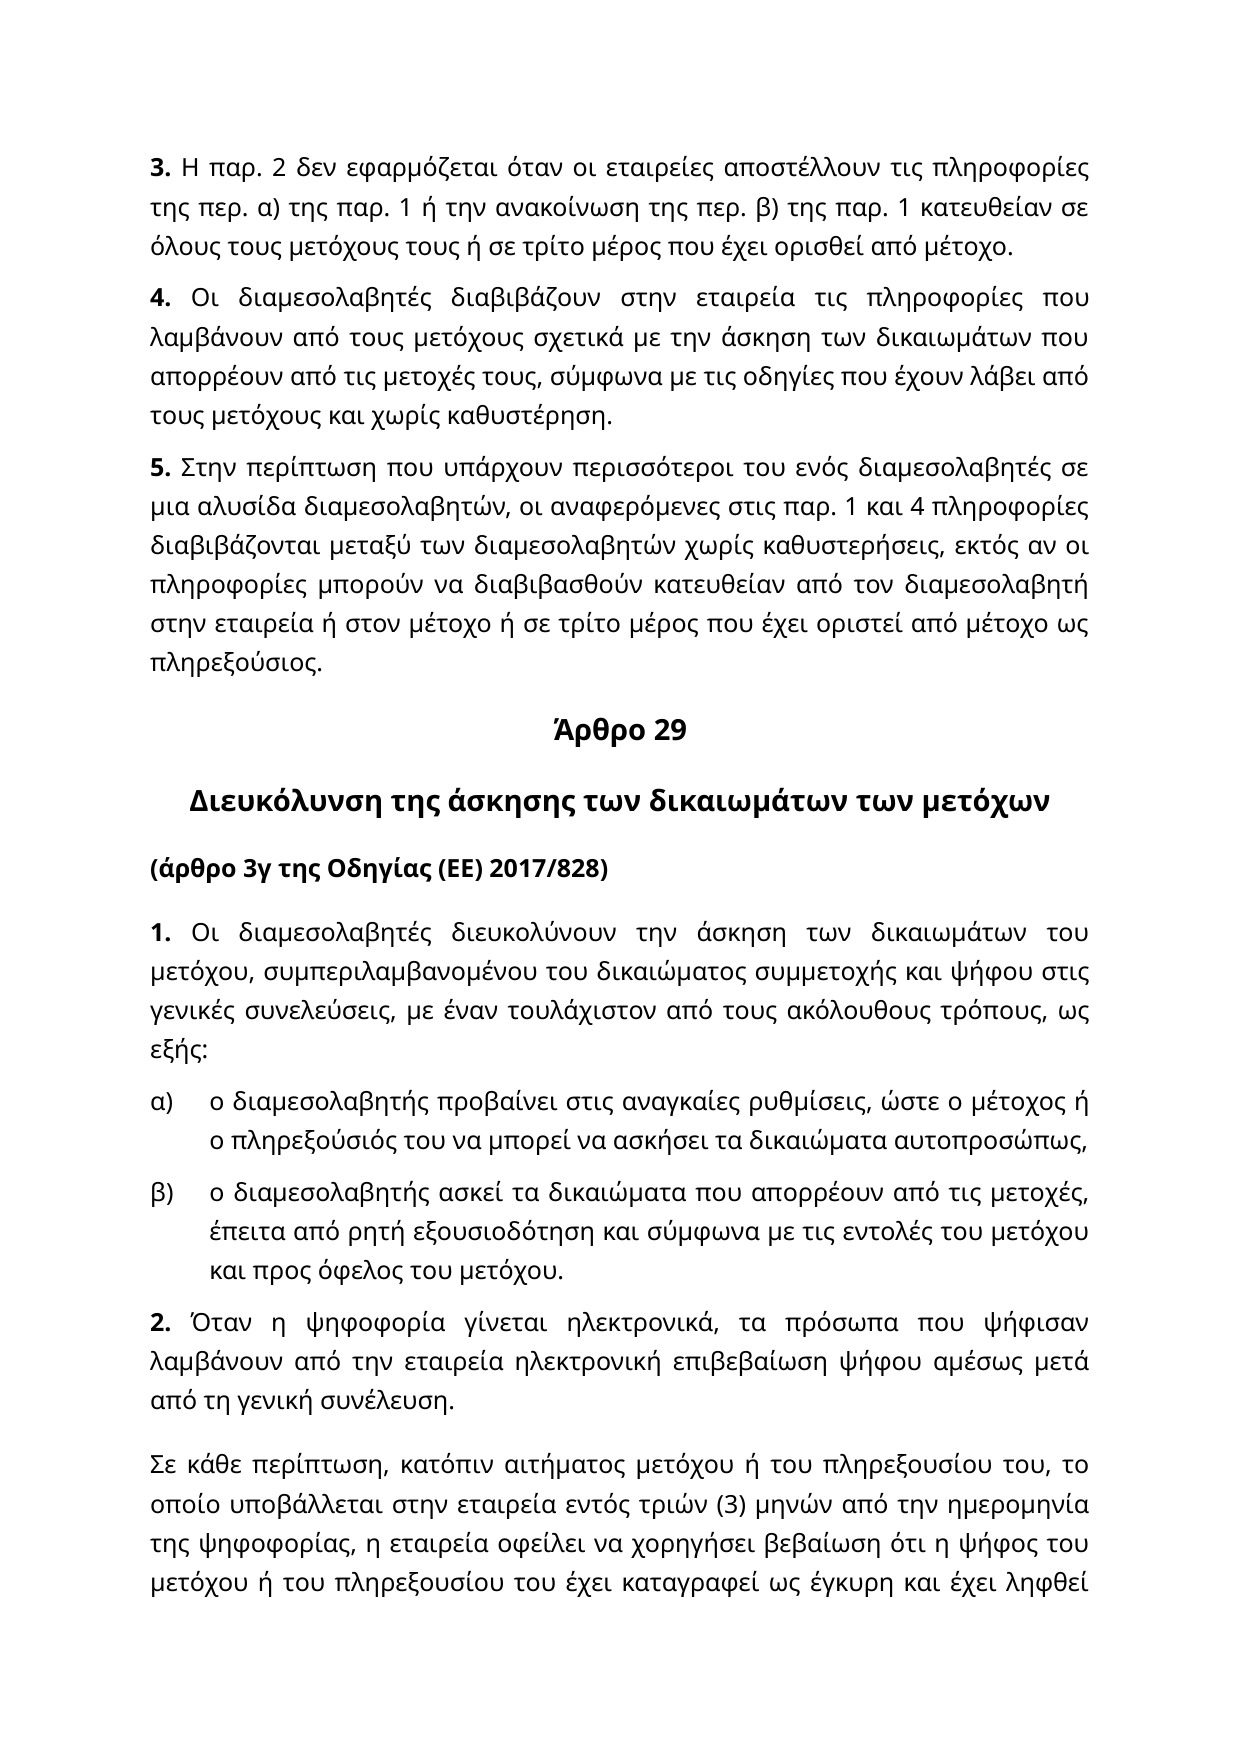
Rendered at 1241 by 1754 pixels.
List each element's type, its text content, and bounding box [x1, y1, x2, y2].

text 1. Οι διαμεσολαβητές διευκολύνουν την άσκηση των δικαιωμάτων του μετόχου, συμπεριλαμβανομένου του δικαιώματος συμμετοχής και ψήφου στις γενικές συνελεύσεις, με έναν τουλάχιστον από τους ακόλουθους τρόπους, ως εξής: [150, 914, 1090, 1066]
text 3. Η παρ. 2 δεν εφαρμόζεται όταν οι εταιρείες αποστέλλουν τις πληροφορίες της περ. α) της παρ. 1 ή την ανακοίνωση της περ. β) της παρ. 1 κατευθείαν σε όλους τους μετόχους τους ή σε τρίτο μέρος που έχει ορισθεί από μέτοχο. [150, 150, 1090, 262]
text (άρθρο 3γ της Οδηγίας (EE) 2017/828) [150, 850, 1090, 884]
text 5. Στην περίπτωση που υπάρχουν περισσότεροι του ενός διαμεσολαβητές σε μια αλυσίδα διαμεσολαβητών, οι αναφερόμενες στις παρ. 1 και 4 πληροφορίες διαβιβάζονται μεταξύ των διαμεσολαβητών χωρίς καθυστερήσεις, εκτός αν οι πληροφορίες μπορούν να διαβιβασθούν κατευθείαν από τον διαμεσολαβητή στην εταιρεία ή στον μέτοχο ή σε τρίτο μέρος που έχει οριστεί από μέτοχο ως πληρεξούσιος. [150, 449, 1090, 679]
subtitle Άρθρο 29 [150, 709, 1090, 749]
text Σε κάθε περίπτωση, κατόπιν αιτήματος μετόχου ή του πληρεξουσίου του, το οποίο υποβάλλεται στην εταιρεία εντός τριών (3) μηνών από την ημερομηνία της ψηφοφορίας, η εταιρεία οφείλει να χορηγήσει βεβαίωση ότι η ψήφος του μετόχου ή του πληρεξουσίου του έχει καταγραφεί ως έγκυρη και έχει ληφθεί [150, 1447, 1090, 1599]
list β) ο διαμεσολαβητής ασκεί τα δικαιώματα που απορρέουν από τις μετοχές, έπειτα από ρητή εξουσιοδότηση και σύμφωνα με τις εντολές του μετόχου και προς όφελος του μετόχου. [150, 1174, 1090, 1287]
subtitle Διευκόλυνση της άσκησης των δικαιωμάτων των μετόχων [150, 780, 1090, 819]
text 2. Όταν η ψηφοφορία γίνεται ηλεκτρονικά, τα πρόσωπα που ψήφισαν λαμβάνουν από την εταιρεία ηλεκτρονική επιβεβαίωση ψήφου αμέσως μετά από τη γενική συνέλευση. [150, 1304, 1090, 1417]
text 4. Οι διαμεσολαβητές διαβιβάζουν στην εταιρεία τις πληροφορίες που λαμβάνουν από τους μετόχους σχετικά με την άσκηση των δικαιωμάτων που απορρέουν από τις μετοχές τους, σύμφωνα με τις οδηγίες που έχουν λάβει από τους μετόχους και χωρίς καθυστέρηση. [150, 280, 1090, 432]
list α) ο διαμεσολαβητής προβαίνει στις αναγκαίες ρυθμίσεις, ώστε ο μέτοχος ή ο πληρεξούσιός του να μπορεί να ασκήσει τα δικαιώματα αυτοπροσώπως, [150, 1084, 1090, 1157]
